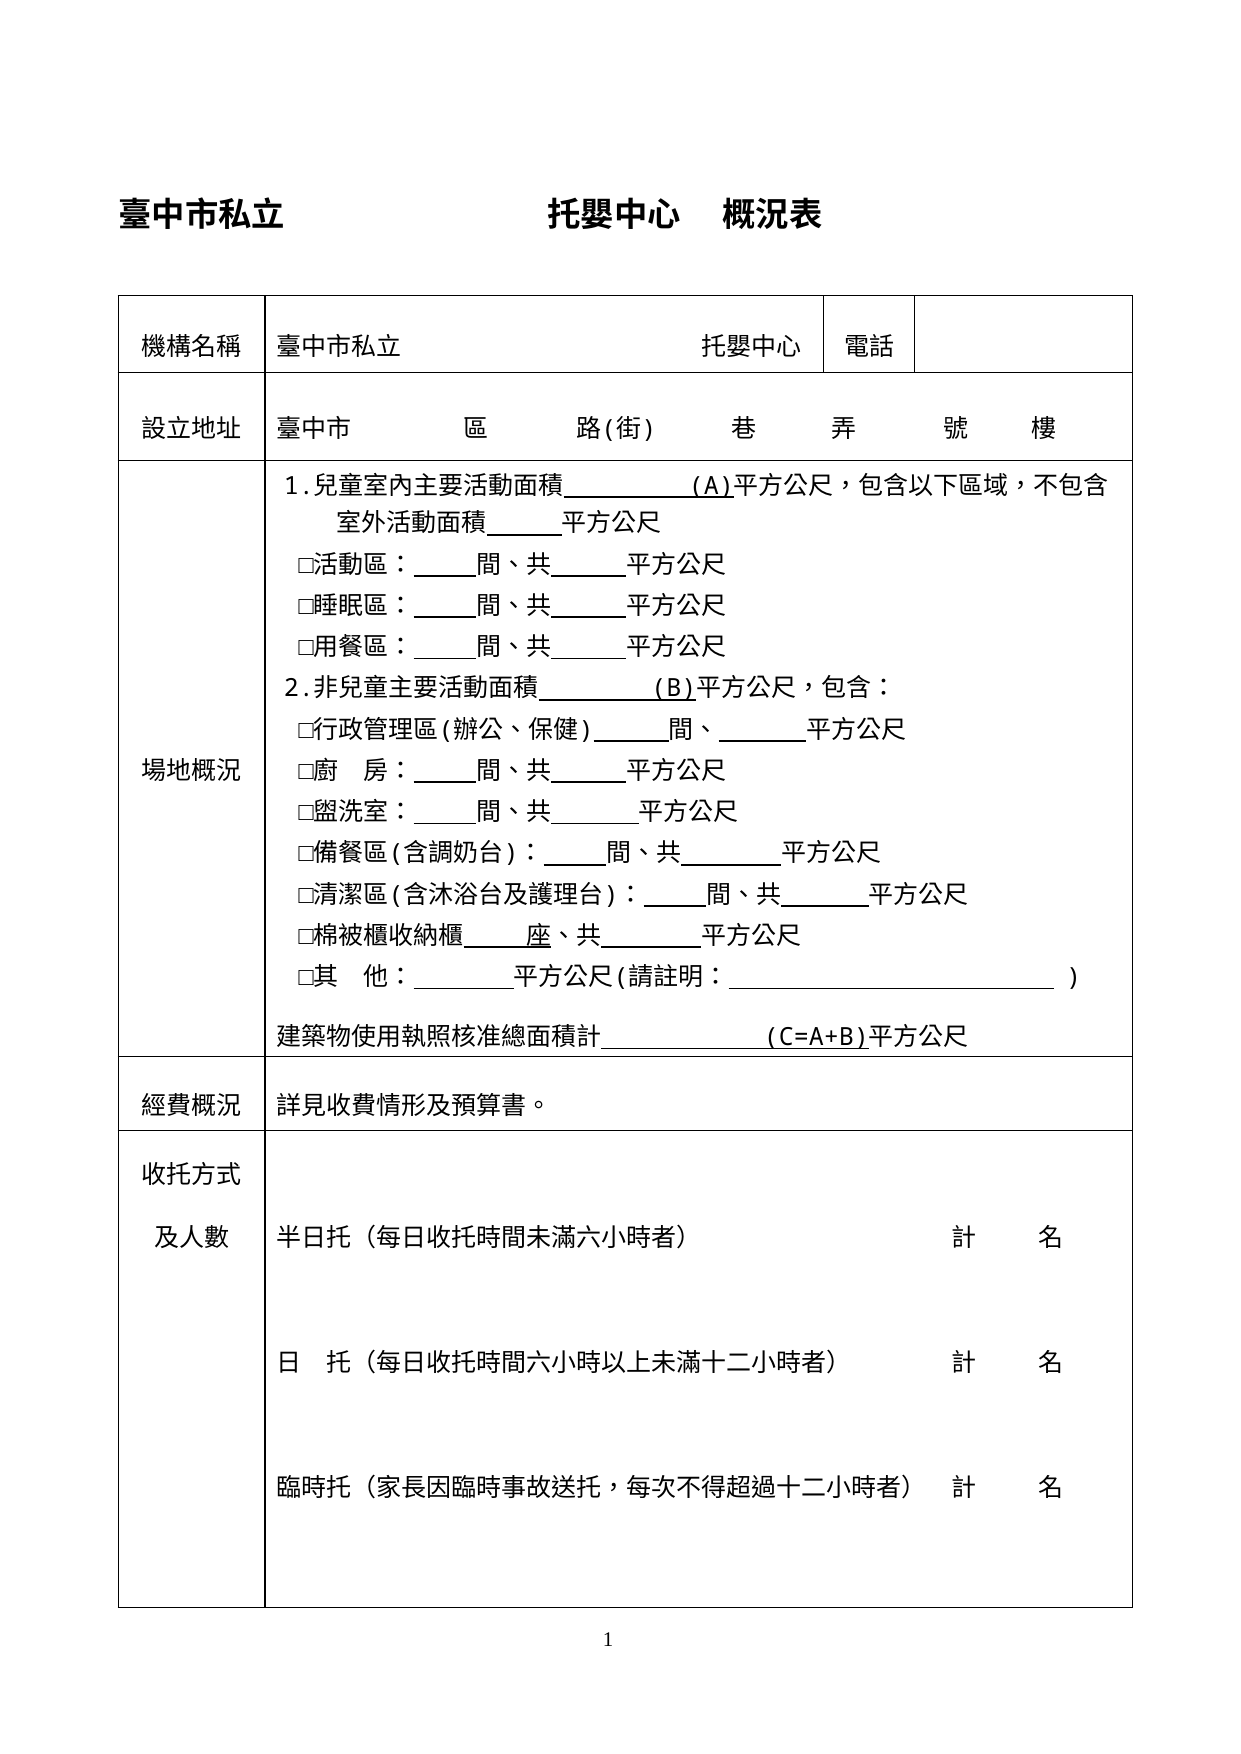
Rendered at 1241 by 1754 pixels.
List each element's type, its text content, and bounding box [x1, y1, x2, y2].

table_cell 設立地址 [119, 373, 264, 459]
table_cell 經費概況 [119, 1057, 264, 1130]
table_header 機構名稱 [119, 296, 264, 372]
text 臺中市私立 托嬰中心 概況表 [118, 170, 1122, 233]
table_cell 收托方式 及人數 [119, 1131, 264, 1607]
table_cell 詳見收費情形及預算書。 [266, 1057, 1132, 1130]
table_cell 臺中市 區 路(街) 巷 弄 號 樓 [266, 373, 1132, 459]
table_header [915, 296, 1132, 372]
table_header 電話 [824, 296, 914, 372]
table_cell 1.兒童室內主要活動面積 (A)平方公尺，包含以下區域，不包含室外活動面積 平方公尺 □活動區： 間、共 平方公尺 □睡眠區： 間、共 平方公尺 □用餐區： 間、共 平方公尺 2.非兒童主要活動面積 (B)平方公尺，包含： □行政管理區(辦公、保健) 間、 平方公尺 □廚 房： 間、共 平方公尺 □盥洗室： 間、共 平方公尺 □備餐區(含調奶台)： 間、共 平方公尺 □清潔區(含沐浴台及護理台)： 間、共 平方公尺 □棉被櫃收納櫃 座、共 平方公尺 □其 他： 平方公尺(請註明： ) 建築物使用執照核准總面積計 (C=A+B)平方公尺 [266, 461, 1132, 1056]
table_cell 半日托（每日收托時間未滿六小時者） 計 名 日 托（每日收托時間六小時以上未滿十二小時者） 計 名 臨時托（家長因臨時事故送托，每次不得超過十二小時者） 計 名 [266, 1131, 1132, 1607]
table_header 臺中市私立 托嬰中心 [266, 296, 823, 372]
table_cell 場地概況 [119, 461, 264, 1056]
